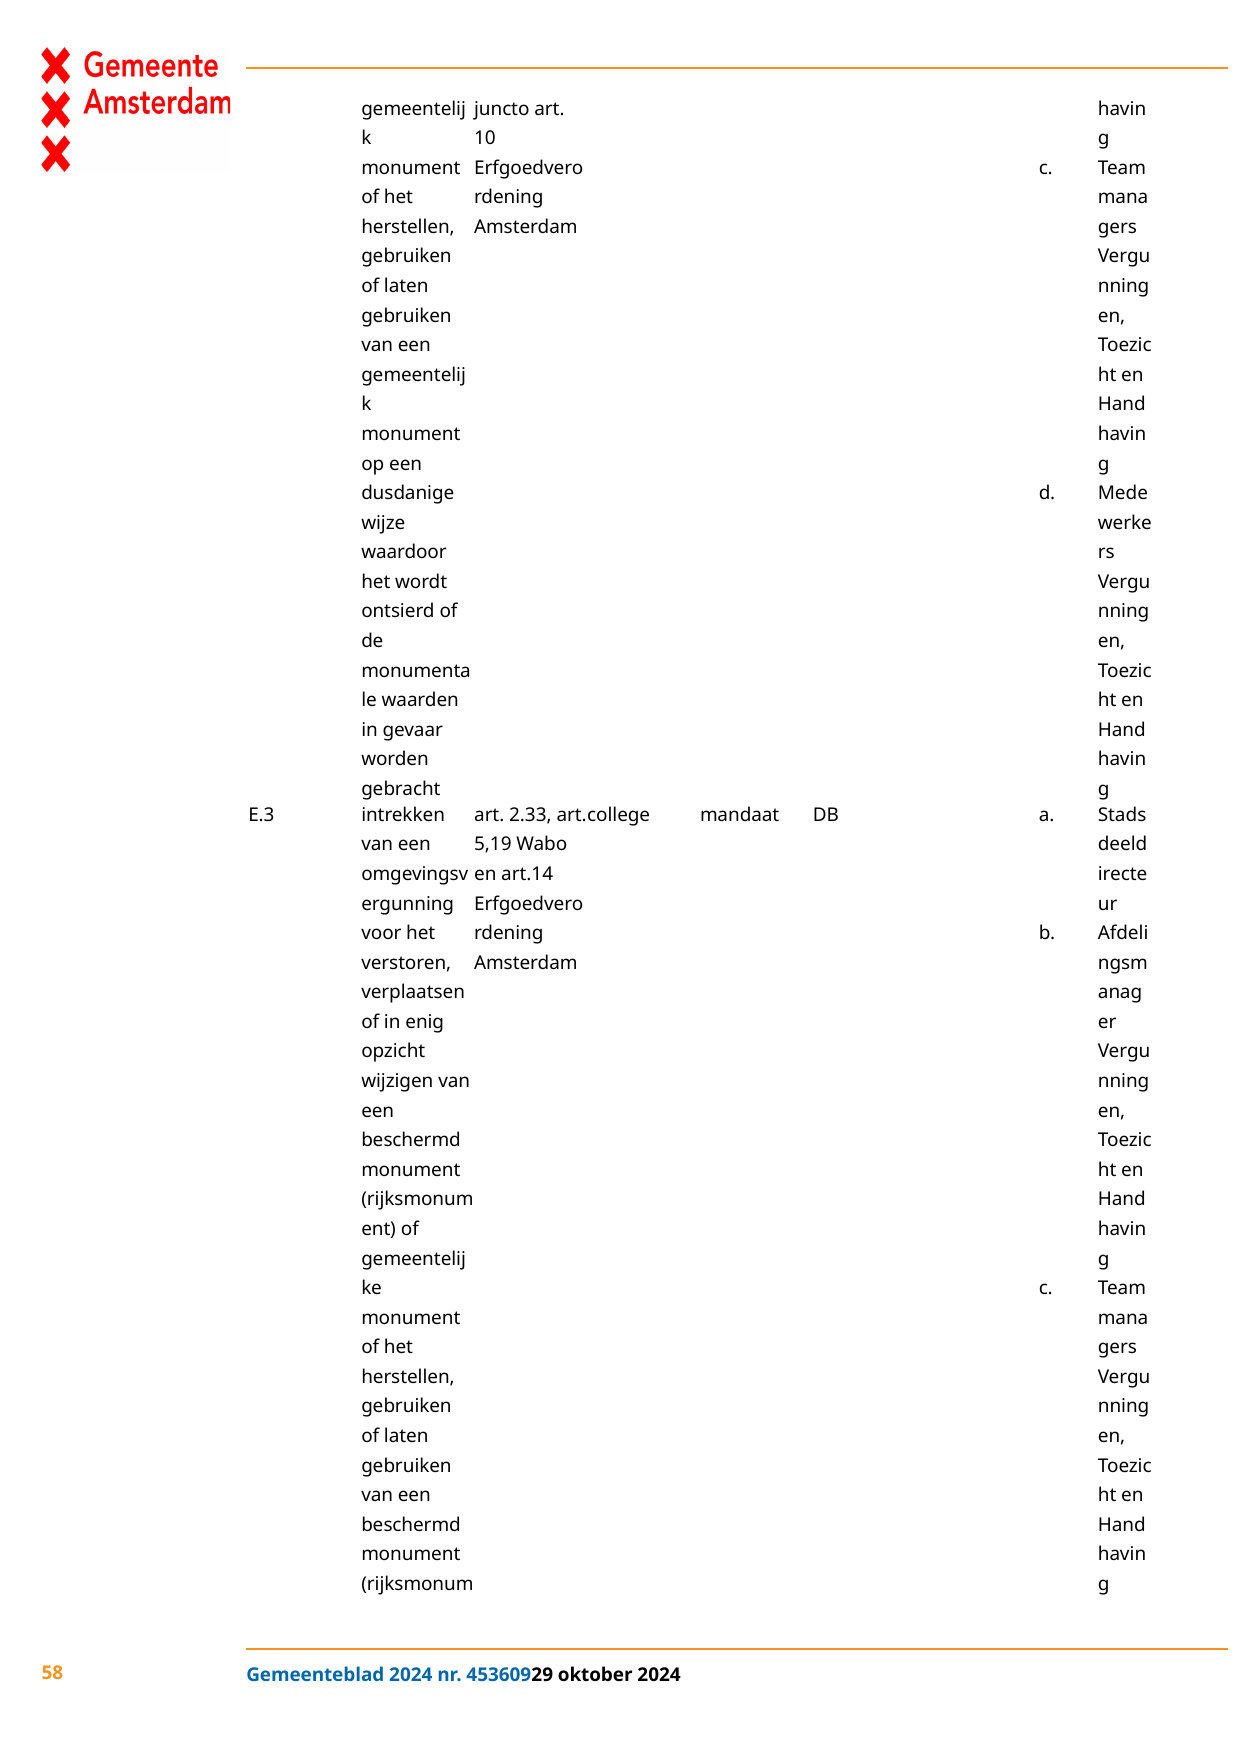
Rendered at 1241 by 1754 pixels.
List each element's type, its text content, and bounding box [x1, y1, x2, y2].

table_cell juncto art. 10 Erfgoedverordening Amsterdam [474, 95, 587, 801]
table_cell [813, 95, 926, 801]
table_cell E.3 [248, 801, 361, 1596]
picture [41, 47, 231, 172]
table_cell intrekken van een omgevingsvergunning voor het verstoren, verplaatsen of in enig opzicht wijzigen van een beschermd monument (rijksmonument) of gemeentelijke monument of het herstellen, gebruiken of laten gebruiken van een beschermd monument (rijksmonum [361, 801, 474, 1596]
table_cell [700, 95, 813, 801]
table_cell gemeentelijk monument of het herstellen, gebruiken of laten gebruiken van een gemeentelijk monument op een dusdanige wijze waardoor het wordt ontsierd of de monumentale waarden in gevaar worden gebracht [361, 95, 474, 801]
table_cell [587, 95, 700, 801]
table_cell Stadsdeeldirecteur Afdelingsmanager Vergunningen, Toezicht en Handhaving Teammanagers Vergunningen, Toezicht en Handhaving Medewerkers Vergunningen, Toezicht en Handhaving [1039, 95, 1152, 801]
table_cell art. 2.33, art. 5,19 Wabo en art.14 Erfgoedverordening Amsterdam [474, 801, 587, 1596]
table_cell college [587, 801, 700, 1596]
table_cell mandaat [700, 801, 813, 1596]
table_cell [248, 95, 361, 801]
table_cell [926, 95, 1038, 801]
table_cell DB [813, 801, 926, 1596]
table_cell [926, 801, 1038, 1596]
table_cell Stadsdeeldirecteur Afdelingsmanager Vergunningen, Toezicht en Handhaving Teammanagers Vergunningen, Toezicht en Handhaving Medewerkers Vergunningen, Toezicht en Handhaving [1039, 801, 1152, 1596]
